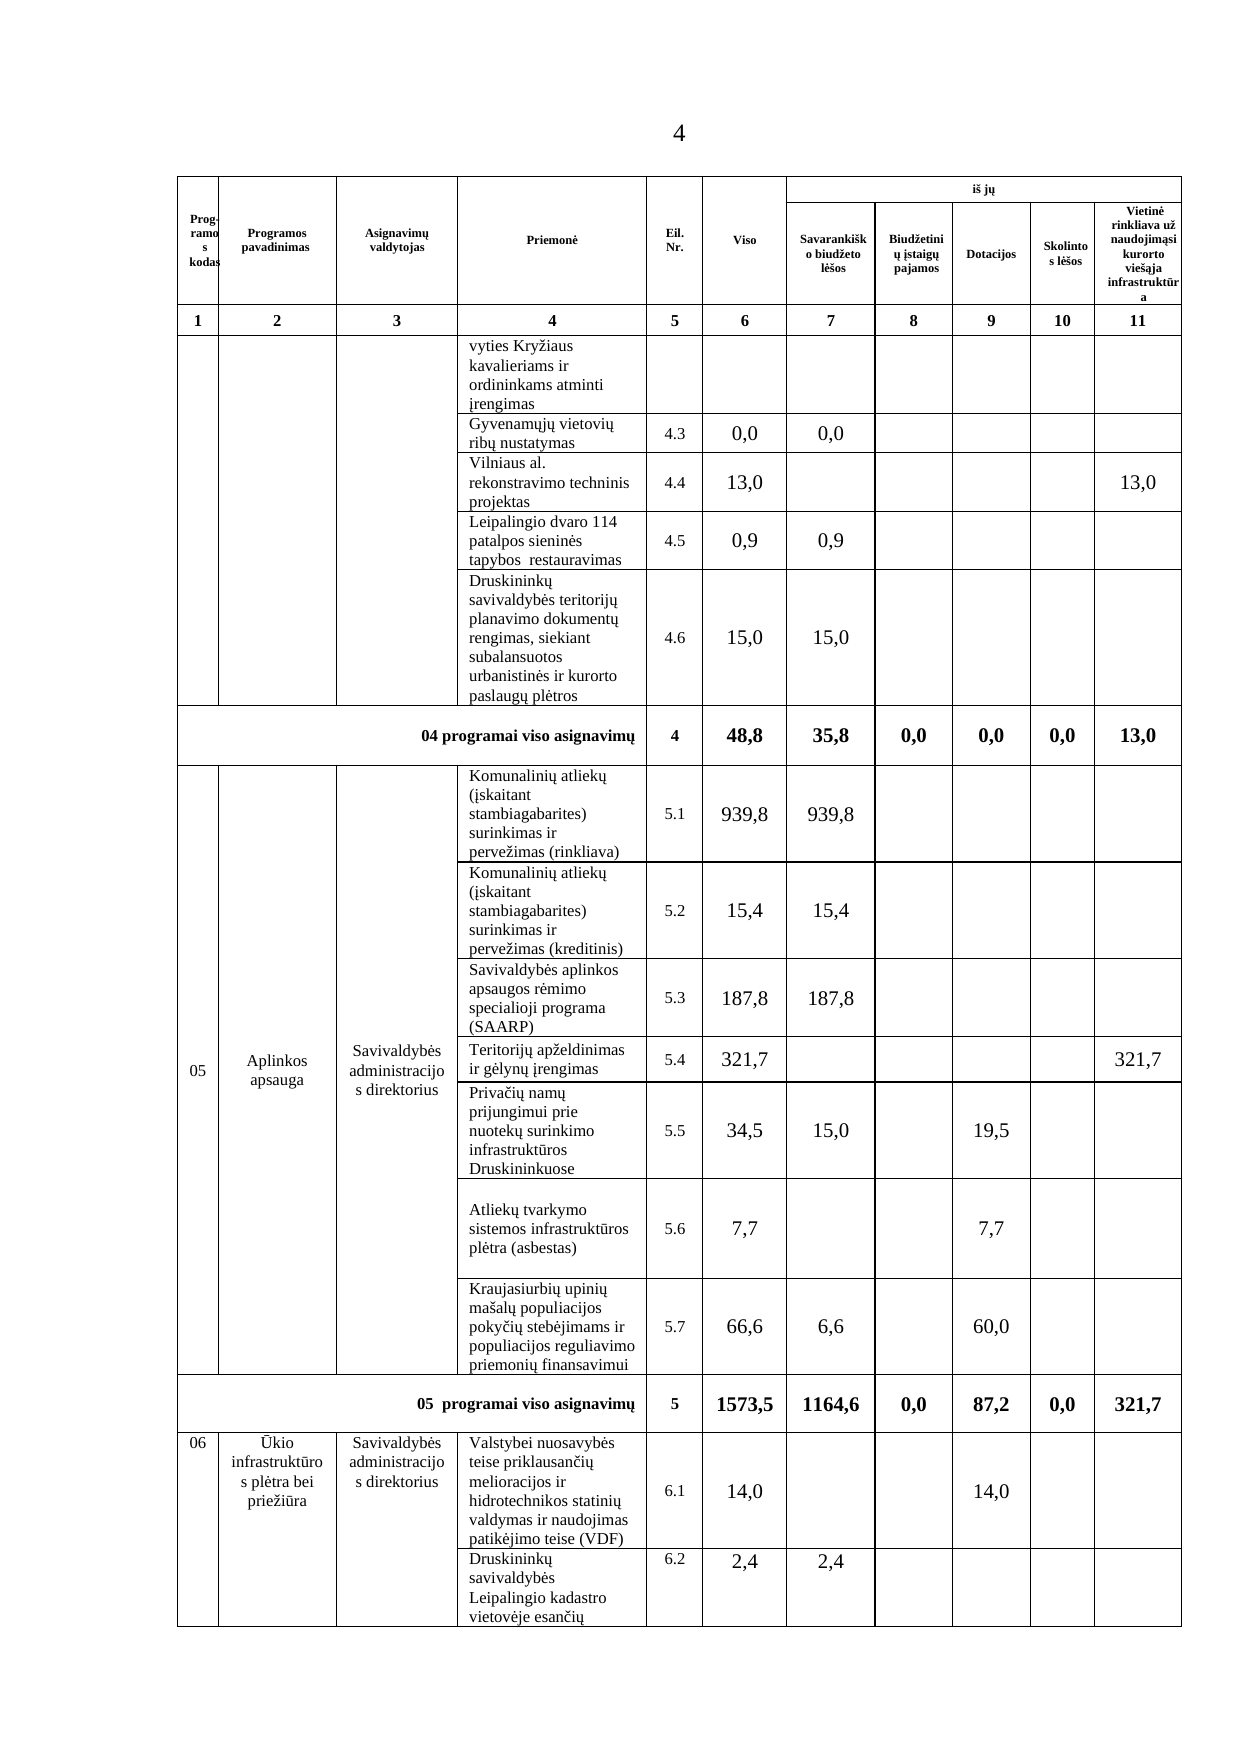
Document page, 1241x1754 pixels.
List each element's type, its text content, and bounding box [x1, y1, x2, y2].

table_cell [1031, 766, 1094, 861]
table_cell 35,8 [787, 706, 874, 764]
table_cell 4 [647, 706, 702, 764]
table_cell [787, 1179, 874, 1277]
table_cell 3 [337, 305, 457, 335]
table_cell Komunalinių atliekų (įskaitant stambiagabarites) surinkimas ir pervežimas (kreditinis) [458, 863, 646, 958]
table_cell 7,7 [703, 1179, 786, 1277]
table_cell Savivaldybės administracijos direktorius [337, 766, 457, 1374]
table_cell 1 [178, 305, 218, 335]
table_cell [1095, 414, 1181, 452]
table_cell Leipalingio dvaro 114 patalpos sieninės tapybos restauravimas [458, 512, 646, 569]
table_cell 66,6 [703, 1279, 786, 1374]
table_cell [876, 1279, 952, 1374]
table_cell [876, 336, 952, 413]
table_cell [1095, 1549, 1181, 1626]
table_cell 2,4 [703, 1549, 786, 1626]
table_cell [876, 766, 952, 861]
table_cell [953, 336, 1030, 413]
table_cell Druskininkų savivaldybės Leipalingio kadastro vietovėje esančių [458, 1549, 646, 1626]
table_cell 6 [703, 305, 786, 335]
table_cell [219, 336, 336, 704]
table_cell Skolintos lėšos [1031, 203, 1094, 304]
table_cell 5.7 [647, 1279, 702, 1374]
table_cell 13,0 [1095, 706, 1181, 764]
table_header Viso [703, 177, 786, 304]
table_cell [787, 1037, 874, 1081]
table_cell 2 [219, 305, 336, 335]
table_cell 9 [953, 305, 1030, 335]
table_cell [953, 766, 1030, 861]
table_cell [876, 863, 952, 958]
table_cell 0,0 [1031, 706, 1094, 764]
table_cell 15,0 [703, 570, 786, 704]
table_cell 11 [1095, 305, 1181, 335]
table_cell Valstybei nuosavybės teise priklausančių melioracijos ir hidrotechnikos statinių valdymas ir naudojimas patikėjimo teise (VDF) [458, 1433, 646, 1548]
table_cell 7,7 [953, 1179, 1030, 1277]
table_cell [337, 336, 457, 704]
table_cell [1031, 1083, 1094, 1178]
table_cell 187,8 [703, 959, 786, 1036]
table_cell 0,9 [787, 512, 874, 569]
table_cell [876, 453, 952, 511]
table_cell [876, 1083, 952, 1178]
table_cell 8 [876, 305, 952, 335]
table_cell 5.5 [647, 1083, 702, 1178]
table_cell 0,0 [876, 706, 952, 764]
table_cell 34,5 [703, 1083, 786, 1178]
table_cell 05 programai viso asignavimų [178, 1375, 646, 1432]
table_cell [876, 959, 952, 1036]
table_cell 48,8 [703, 706, 786, 764]
table_cell 4.4 [647, 453, 702, 511]
table_cell 0,0 [876, 1375, 952, 1432]
table_header Priemonė [458, 177, 646, 304]
table_cell 5.6 [647, 1179, 702, 1277]
table_cell [1031, 570, 1094, 704]
table_cell [876, 414, 952, 452]
table_cell [1031, 959, 1094, 1036]
table_cell [953, 1549, 1030, 1626]
table_cell [1031, 336, 1094, 413]
table_cell 6,6 [787, 1279, 874, 1374]
table_cell 321,7 [1095, 1375, 1181, 1432]
table_cell [953, 863, 1030, 958]
table_cell [876, 1179, 952, 1277]
table_cell [876, 1037, 952, 1081]
table_cell [178, 336, 218, 704]
table_cell [787, 1433, 874, 1548]
table_cell 4.5 [647, 512, 702, 569]
table_cell 5 [647, 1375, 702, 1432]
table_cell [1095, 766, 1181, 861]
table_cell Savarankiško biudžeto lėšos [787, 203, 874, 304]
table_cell 4 [458, 305, 646, 335]
table_cell Biudžetinių įstaigų pajamos [876, 203, 952, 304]
table_cell 5 [647, 305, 702, 335]
table_cell 4.6 [647, 570, 702, 704]
table_cell 0,0 [953, 706, 1030, 764]
table_cell [647, 336, 702, 413]
table_cell Savivaldybės administracijos direktorius [337, 1433, 457, 1626]
table_cell [1095, 512, 1181, 569]
table_cell [1095, 570, 1181, 704]
table_cell 87,2 [953, 1375, 1030, 1432]
table_cell [1031, 512, 1094, 569]
table_cell [876, 1549, 952, 1626]
table_cell Komunalinių atliekų (įskaitant stambiagabarites) surinkimas ir pervežimas (rinkliava) [458, 766, 646, 861]
table_cell Kraujasiurbių upinių mašalų populiacijos pokyčių stebėjimams ir populiacijos reguliavimo priemonių finansavimui [458, 1279, 646, 1374]
table_cell Ūkio infrastruktūros plėtra bei priežiūra [219, 1433, 336, 1626]
table_cell Savivaldybės aplinkos apsaugos rėmimo specialioji programa (SAARP) [458, 959, 646, 1036]
table_cell 0,0 [1031, 1375, 1094, 1432]
table_cell 06 [178, 1433, 218, 1626]
table_cell [787, 453, 874, 511]
table_cell 321,7 [1095, 1037, 1181, 1081]
table_cell [1031, 414, 1094, 452]
table_cell 5.1 [647, 766, 702, 861]
table_cell 6.2 [647, 1549, 702, 1626]
table_cell 04 programai viso asignavimų [178, 706, 646, 764]
table_cell 321,7 [703, 1037, 786, 1081]
table_cell vyties Kryžiaus kavalieriams ir ordininkams atminti įrengimas [458, 336, 646, 413]
table_cell 0,9 [703, 512, 786, 569]
table_cell [787, 336, 874, 413]
table_cell [1031, 453, 1094, 511]
table_header Eil. Nr. [647, 177, 702, 304]
table_cell 10 [1031, 305, 1094, 335]
table_cell Aplinkos apsauga [219, 766, 336, 1374]
table_cell [1031, 1179, 1094, 1277]
table_cell [953, 453, 1030, 511]
table_cell 15,4 [703, 863, 786, 958]
table_cell 15,4 [787, 863, 874, 958]
table_cell [1095, 863, 1181, 958]
table_cell [876, 570, 952, 704]
table_cell Teritorijų apželdinimas ir gėlynų įrengimas [458, 1037, 646, 1081]
table_header Prog-ramos kodas [178, 177, 218, 304]
table_cell 13,0 [703, 453, 786, 511]
table_cell 939,8 [703, 766, 786, 861]
table_cell 14,0 [953, 1433, 1030, 1548]
table_cell [876, 512, 952, 569]
table_cell 15,0 [787, 570, 874, 704]
table_cell 5.4 [647, 1037, 702, 1081]
table_cell Druskininkų savivaldybės teritorijų planavimo dokumentų rengimas, siekiant subalansuotos urbanistinės ir kurorto paslaugų plėtros [458, 570, 646, 704]
table_header Asignavimų valdytojas [337, 177, 457, 304]
table_cell 13,0 [1095, 453, 1181, 511]
table_cell [1031, 863, 1094, 958]
table_cell 4.3 [647, 414, 702, 452]
table_cell [876, 1433, 952, 1548]
table_cell 60,0 [953, 1279, 1030, 1374]
table_cell 5.3 [647, 959, 702, 1036]
table_cell [1031, 1279, 1094, 1374]
table_cell [1095, 1083, 1181, 1178]
table_cell 19,5 [953, 1083, 1030, 1178]
table_cell 0,0 [787, 414, 874, 452]
table_cell 1164,6 [787, 1375, 874, 1432]
table_cell 2,4 [787, 1549, 874, 1626]
table_header iš jų [787, 177, 1181, 202]
table_header Programos pavadinimas [219, 177, 336, 304]
table_cell [953, 512, 1030, 569]
table_cell [953, 959, 1030, 1036]
table_cell 05 [178, 766, 218, 1374]
table_cell 1573,5 [703, 1375, 786, 1432]
table_cell 14,0 [703, 1433, 786, 1548]
table_cell [1031, 1549, 1094, 1626]
table_cell [703, 336, 786, 413]
table_cell [1095, 1279, 1181, 1374]
table_cell 939,8 [787, 766, 874, 861]
table_cell 15,0 [787, 1083, 874, 1178]
table_cell [953, 414, 1030, 452]
table_cell 6.1 [647, 1433, 702, 1548]
table_cell 5.2 [647, 863, 702, 958]
table_cell [1095, 1433, 1181, 1548]
table_cell Vietinė rinkliava už naudojimąsi kurorto viešąja infrastruktūra [1095, 203, 1181, 304]
table_cell [1095, 336, 1181, 413]
table_cell 0,0 [703, 414, 786, 452]
table_cell 7 [787, 305, 874, 335]
table_cell [1095, 959, 1181, 1036]
table_cell [953, 1037, 1030, 1081]
table_cell 187,8 [787, 959, 874, 1036]
table_cell Vilniaus al. rekonstravimo techninis projektas [458, 453, 646, 511]
table_cell [1031, 1433, 1094, 1548]
table_cell [953, 570, 1030, 704]
table_cell Dotacijos [953, 203, 1030, 304]
table_cell Gyvenamųjų vietovių ribų nustatymas [458, 414, 646, 452]
table_cell [1095, 1179, 1181, 1277]
table_cell Atliekų tvarkymo sistemos infrastruktūros plėtra (asbestas) [458, 1179, 646, 1277]
table_cell [1031, 1037, 1094, 1081]
table_cell Privačių namų prijungimui prie nuotekų surinkimo infrastruktūros Druskininkuose [458, 1083, 646, 1178]
